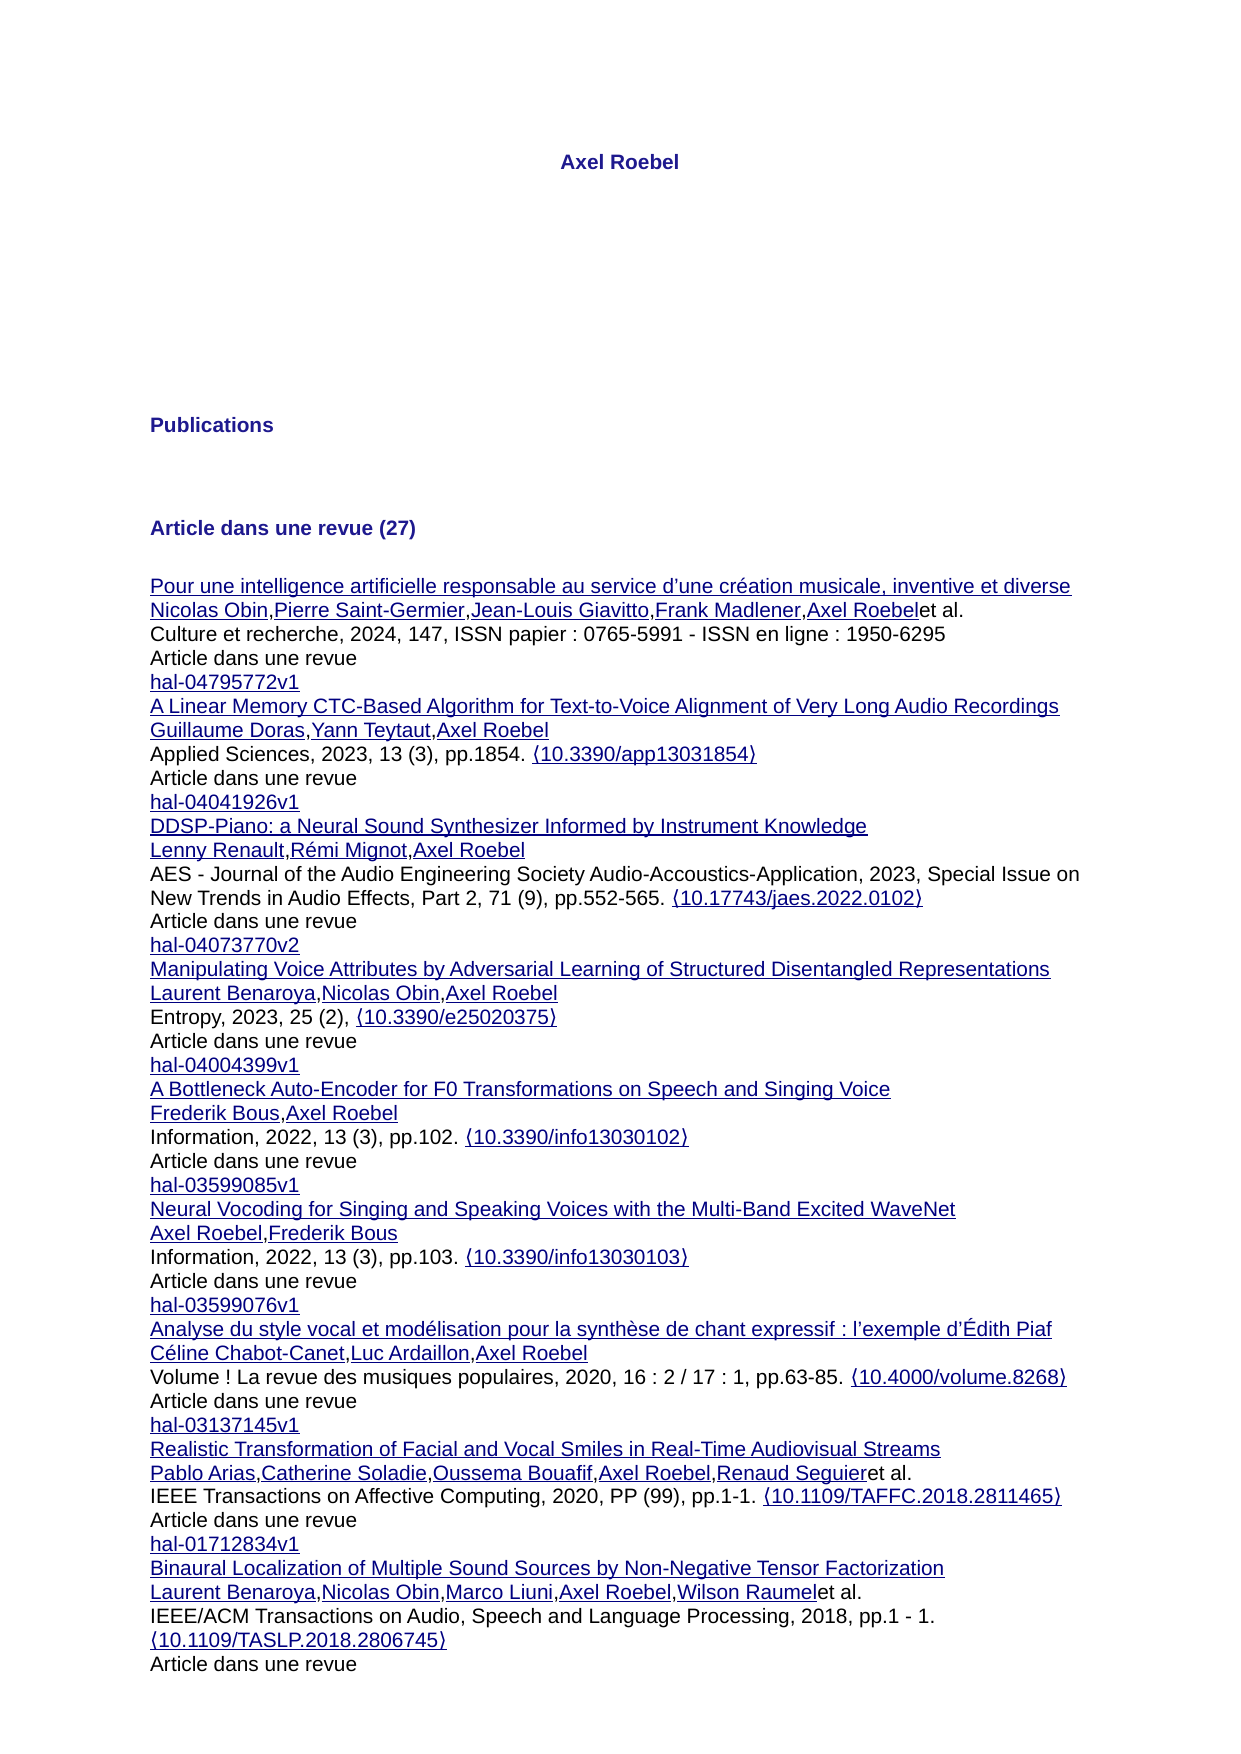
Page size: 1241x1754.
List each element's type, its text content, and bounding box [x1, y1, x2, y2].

subtitle Axel Roebel [150, 150, 1090, 174]
table_cell A Linear Memory CTC-Based Algorithm for Text-to-Voice Alignment of Very Long Audio Recordings Guillaume Doras,Yann Teytaut,Axel Roebel Applied Sciences, 2023, 13 (3), pp.1854. ⟨10.3390/app13031854⟩ Article dans une revue hal-04041926v1 [150, 694, 1090, 813]
subtitle Publications [150, 412, 1090, 436]
table_cell Manipulating Voice Attributes by Adversarial Learning of Structured Disentangled Representations Laurent Benaroya,Nicolas Obin,Axel Roebel Entropy, 2023, 25 (2), ⟨10.3390/e25020375⟩ Article dans une revue hal-04004399v1 [150, 957, 1090, 1077]
table_cell Analyse du style vocal et modélisation pour la synthèse de chant expressif : l’exemple d’Édith Piaf Céline Chabot-Canet,Luc Ardaillon,Axel Roebel Volume ! La revue des musiques populaires, 2020, 16 : 2 / 17 : 1, pp.63-85. ⟨10.4000/volume.8268⟩ Article dans une revue hal-03137145v1 [150, 1317, 1090, 1436]
table_cell Binaural Localization of Multiple Sound Sources by Non-Negative Tensor Factorization Laurent Benaroya,Nicolas Obin,Marco Liuni,Axel Roebel,Wilson Raumelet al. IEEE/ACM Transactions on Audio, Speech and Language Processing, 2018, pp.1 - 1. ⟨10.1109/TASLP.2018.2806745⟩ Article dans une revue [150, 1556, 1090, 1676]
table_cell Realistic Transformation of Facial and Vocal Smiles in Real-Time Audiovisual Streams Pablo Arias,Catherine Soladie,Oussema Bouafif,Axel Roebel,Renaud Seguieret al. IEEE Transactions on Affective Computing, 2020, PP (99), pp.1-1. ⟨10.1109/TAFFC.2018.2811465⟩ Article dans une revue hal-01712834v1 [150, 1436, 1090, 1556]
table_cell A Bottleneck Auto-Encoder for F0 Transformations on Speech and Singing Voice Frederik Bous,Axel Roebel Information, 2022, 13 (3), pp.102. ⟨10.3390/info13030102⟩ Article dans une revue hal-03599085v1 [150, 1077, 1090, 1197]
table_header Pour une intelligence artificielle responsable au service d’une création musicale, inventive et diverse Nicolas Obin,Pierre Saint-Germier,Jean-Louis Giavitto,Frank Madlener,Axel Roebelet al. Culture et recherche, 2024, 147, ISSN papier : 0765-5991 - ISSN en ligne : 1950-6295 Article dans une revue hal-04795772v1 [150, 574, 1090, 694]
table_cell DDSP-Piano: a Neural Sound Synthesizer Informed by Instrument Knowledge Lenny Renault,Rémi Mignot,Axel Roebel AES - Journal of the Audio Engineering Society Audio-Accoustics-Application, 2023, Special Issue on New Trends in Audio Effects, Part 2, 71 (9), pp.552-565. ⟨10.17743/jaes.2022.0102⟩ Article dans une revue hal-04073770v2 [150, 814, 1090, 957]
subtitle Article dans une revue (27) [150, 516, 1090, 539]
table_cell Neural Vocoding for Singing and Speaking Voices with the Multi-Band Excited WaveNet Axel Roebel,Frederik Bous Information, 2022, 13 (3), pp.103. ⟨10.3390/info13030103⟩ Article dans une revue hal-03599076v1 [150, 1197, 1090, 1317]
